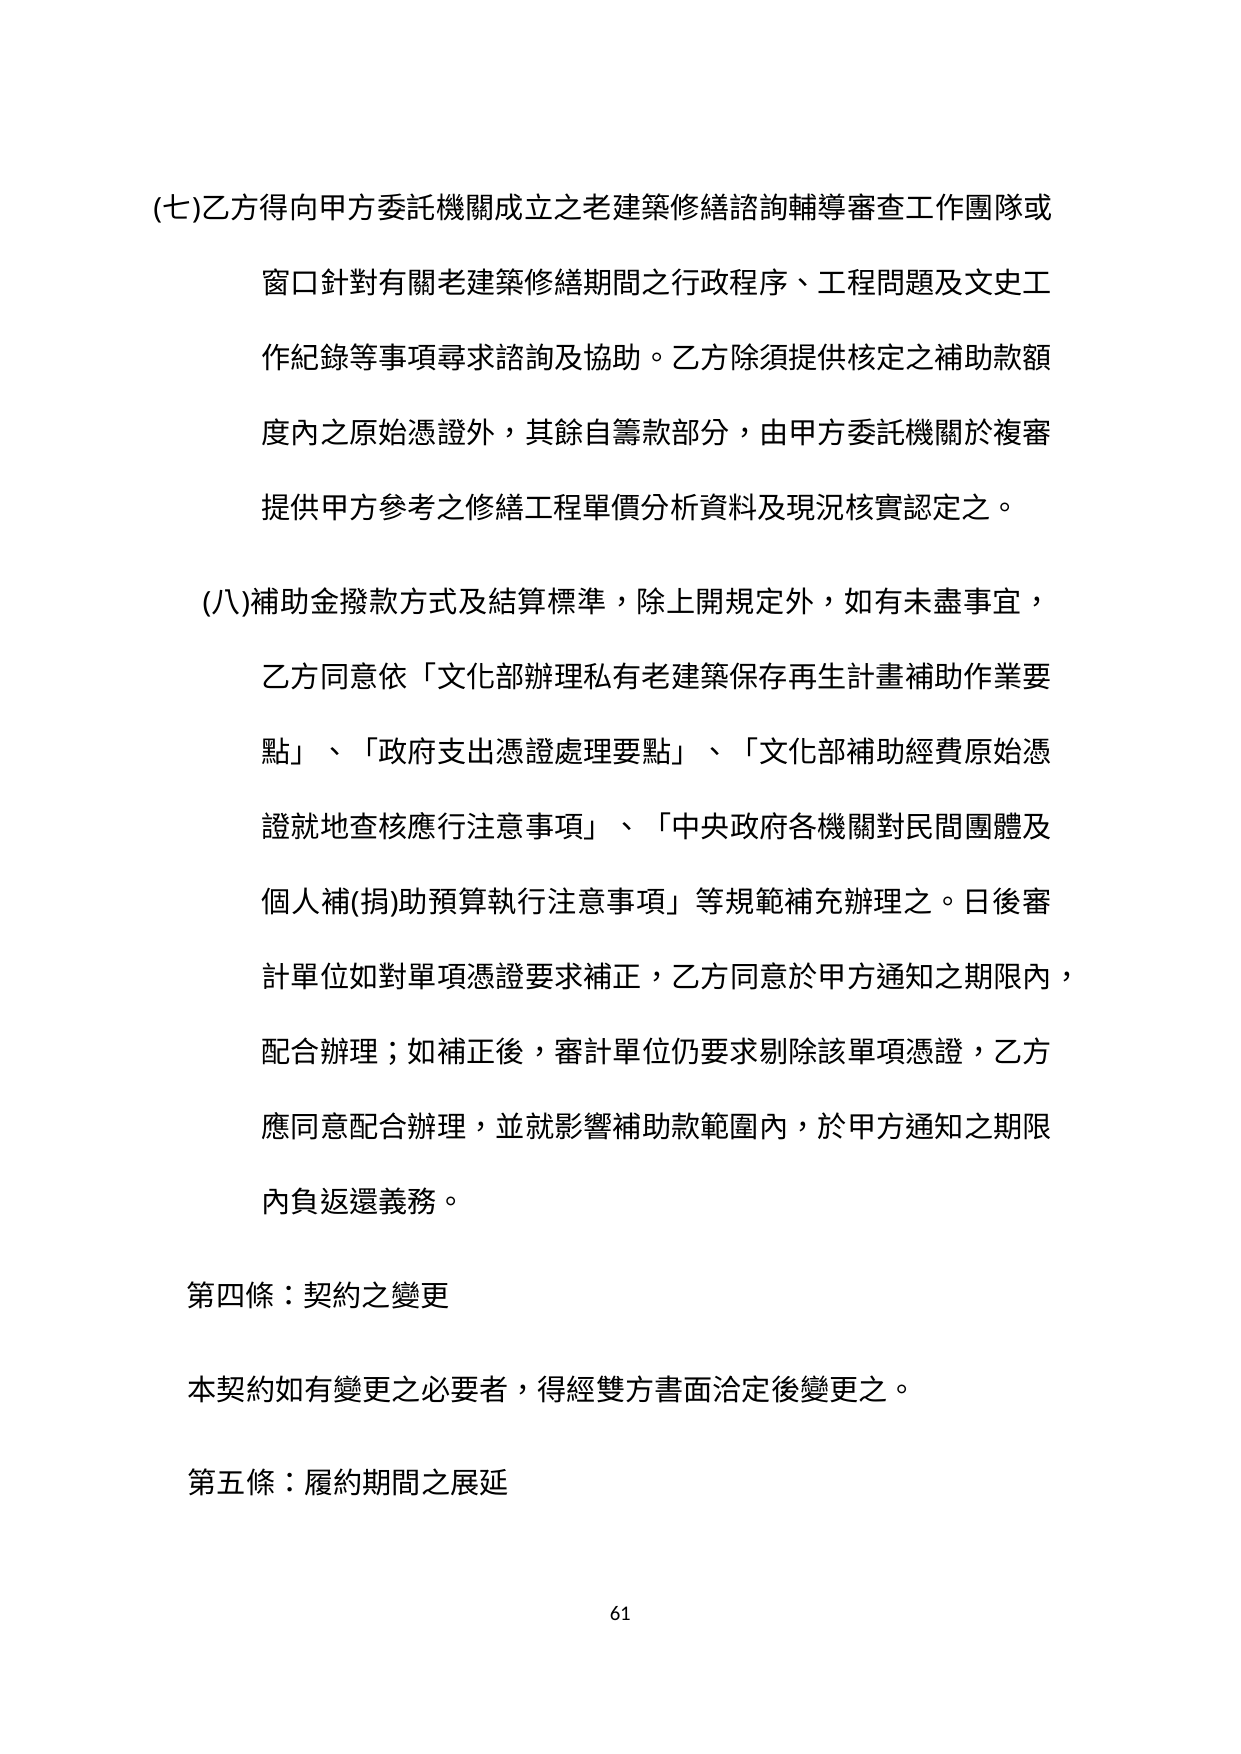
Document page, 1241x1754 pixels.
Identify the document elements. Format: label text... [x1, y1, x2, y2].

text (八)補助金撥款方式及結算標準，除上開規定外，如有未盡事宜，乙方同意依「文化部辦理私有老建築保存再生計畫補助作業要點」、「政府支出憑證處理要點」、「文化部補助經費原始憑證就地查核應行注意事項」、「中央政府各機關對民間團體及個人補(捐)助預算執行注意事項」等規範補充辦理之。日後審計單位如對單項憑證要求補正，乙方同意於甲方通知之期限內，配合辦理；如補正後，審計單位仍要求剔除該單項憑證，乙方應同意配合辦理，並就影響補助款範圍內，於甲方通知之期限內負返還義務。 [202, 556, 1053, 1231]
text 第四條：契約之變更 [187, 1250, 1053, 1325]
text 本契約如有變更之必要者，得經雙方書面洽定後變更之。 [187, 1344, 1053, 1419]
text 第五條：履約期間之展延 [187, 1437, 1053, 1512]
text (七)乙方得向甲方委託機關成立之老建築修繕諮詢輔導審查工作團隊或窗口針對有關老建築修繕期間之行政程序、工程問題及文史工作紀錄等事項尋求諮詢及協助。乙方除須提供核定之補助款額度內之原始憑證外，其餘自籌款部分，由甲方委託機關於複審提供甲方參考之修繕工程單價分析資料及現況核實認定之。 [99, 162, 1053, 537]
